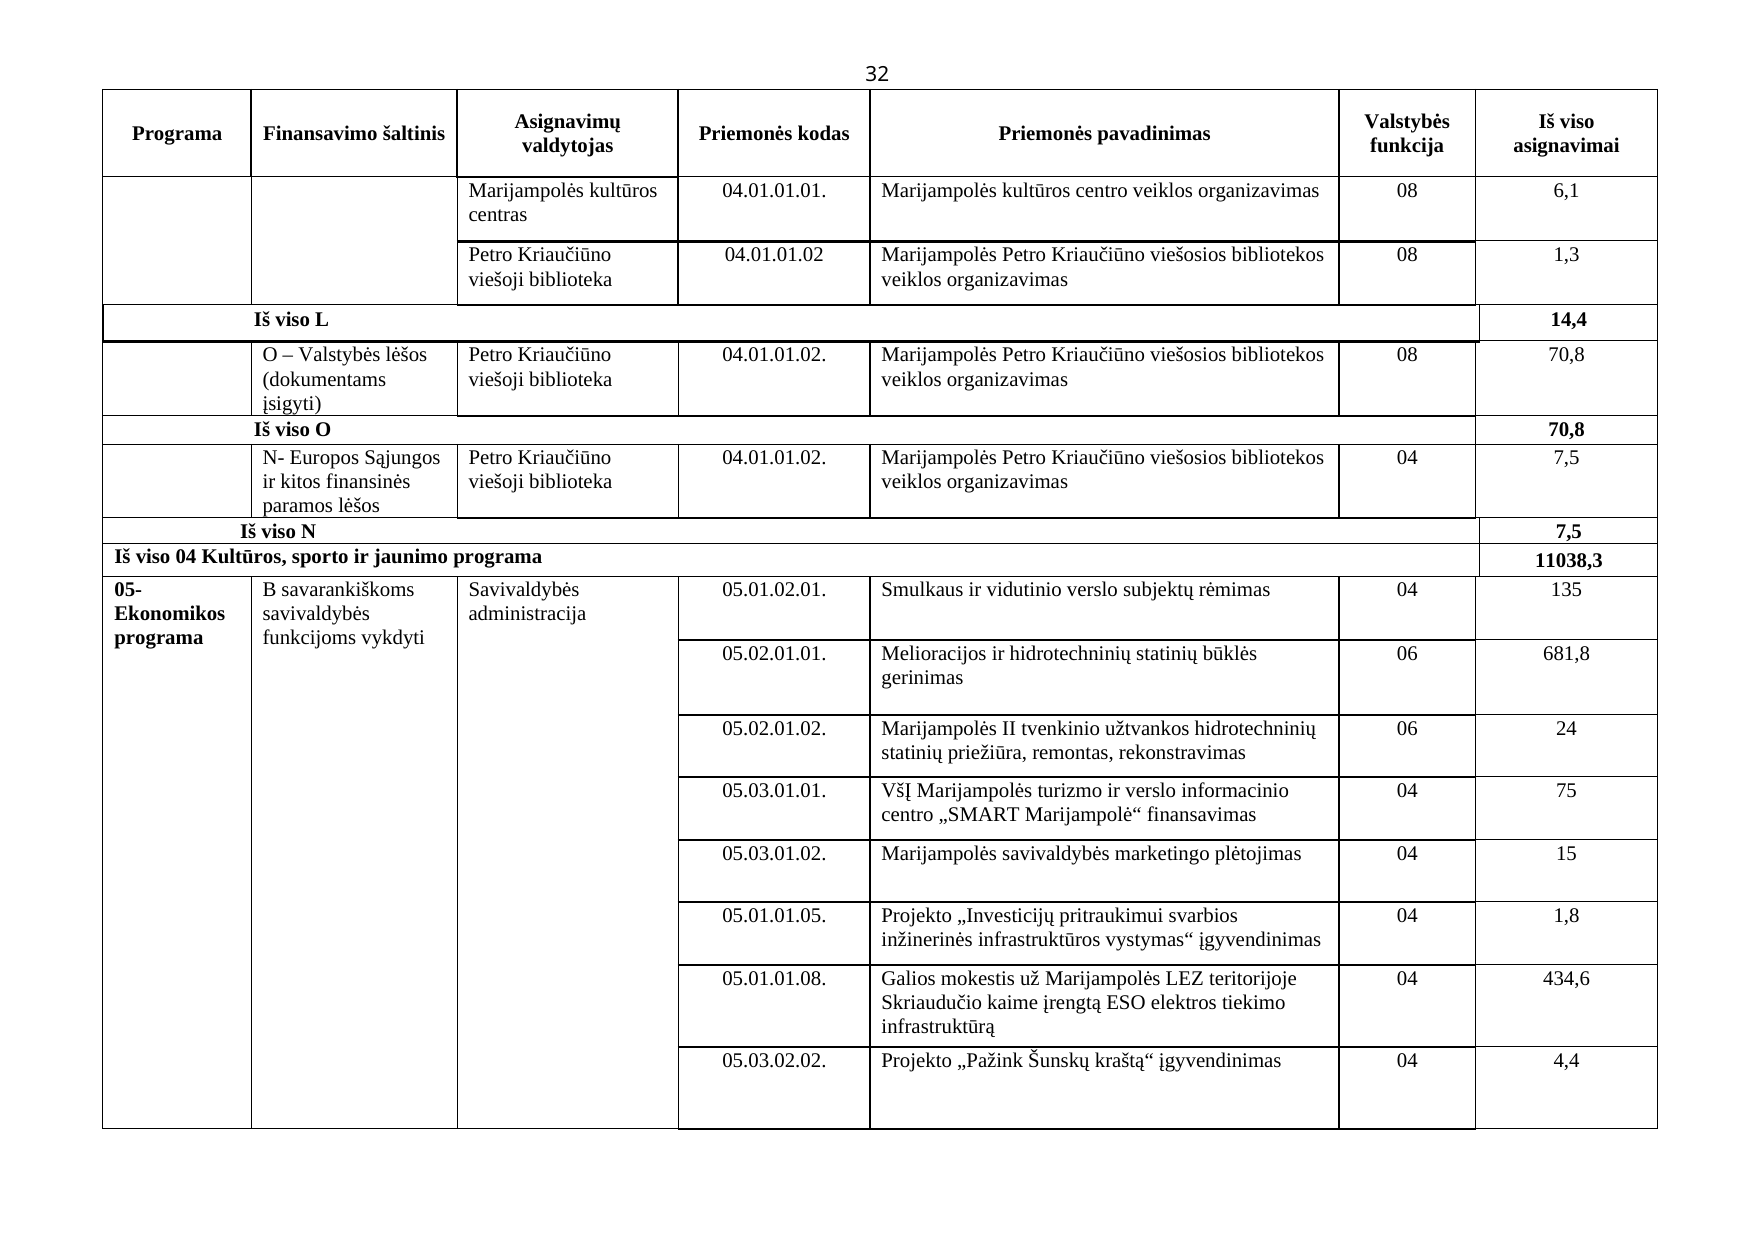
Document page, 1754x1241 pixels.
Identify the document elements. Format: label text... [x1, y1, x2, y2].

table_cell 04.01.01.02. [679, 343, 869, 414]
table_header Iš viso asignavimai [1476, 90, 1657, 176]
table_cell Smulkaus ir vidutinio verslo subjektų rėmimas [871, 577, 1338, 638]
table_cell Marijampolės II tvenkinio užtvankos hidrotechninių statinių priežiūra, remontas, rekonstravimas [871, 716, 1338, 776]
table_cell Iš viso N [103, 518, 1479, 543]
table_cell [252, 1046, 457, 1128]
table_cell 04 [1340, 903, 1475, 964]
table_cell 7,5 [1476, 445, 1657, 517]
table_cell Marijampolės Petro Kriaučiūno viešosios bibliotekos veiklos organizavimas [871, 343, 1338, 414]
table_cell 08 [1340, 343, 1475, 414]
table_cell Marijampolės savivaldybės marketingo plėtojimas [871, 841, 1338, 901]
table_header Asignavimų valdytojas [458, 90, 677, 176]
table_cell Marijampolės kultūros centras [458, 178, 677, 240]
table_cell 05-Ekonomikos programa [103, 577, 251, 1046]
table_header Finansavimo šaltinis [252, 90, 456, 176]
table_header Programa [103, 90, 250, 176]
table_cell [103, 177, 251, 304]
table_cell 70,8 [1476, 416, 1657, 444]
table_cell B savarankiškoms savivaldybės funkcijoms vykdyti [252, 577, 457, 1046]
table_cell 14,4 [1480, 305, 1657, 340]
table_cell 05.03.02.02. [679, 1048, 869, 1128]
table_cell Iš viso 04 Kultūros, sporto ir jaunimo programa [103, 544, 1479, 576]
table_cell Iš viso L [104, 305, 1479, 340]
table_cell 7,5 [1480, 518, 1657, 543]
table_cell 4,4 [1476, 1047, 1657, 1128]
table_cell 434,6 [1476, 965, 1657, 1046]
table_cell 04 [1340, 445, 1475, 517]
table_cell 06 [1340, 641, 1475, 714]
table_cell 04 [1340, 841, 1475, 901]
table_cell 70,8 [1476, 341, 1657, 414]
table_cell Petro Kriaučiūno viešoji biblioteka [458, 343, 678, 414]
table_cell 04 [1340, 966, 1475, 1046]
table_cell O – Valstybės lėšos (dokumentams įsigyti) [252, 343, 457, 414]
table_cell [458, 1046, 678, 1128]
table_cell Melioracijos ir hidrotechninių statinių būklės gerinimas [871, 641, 1338, 714]
table_cell 6,1 [1476, 177, 1657, 240]
table_cell VšĮ Marijampolės turizmo ir verslo informacinio centro „SMART Marijampolė“ finansavimas [871, 778, 1338, 839]
table_cell 75 [1476, 777, 1657, 839]
table_cell 24 [1476, 715, 1657, 776]
table_cell [103, 445, 251, 517]
table_header Valstybės funkcija [1340, 90, 1475, 176]
table_cell 04.01.01.02 [679, 243, 869, 304]
table_cell 681,8 [1476, 640, 1657, 714]
table_cell 05.03.01.01. [679, 778, 869, 839]
table_header Priemonės pavadinimas [871, 90, 1338, 176]
table_cell 05.03.01.02. [679, 841, 869, 901]
table_cell 05.01.01.05. [679, 903, 869, 964]
table_cell 05.01.02.01. [679, 577, 869, 638]
table_cell Projekto „Investicijų pritraukimui svarbios inžinerinės infrastruktūros vystymas“ įgyvendinimas [871, 903, 1338, 964]
table_cell Projekto „Pažink Šunskų kraštą“ įgyvendinimas [871, 1048, 1338, 1128]
table_cell Galios mokestis už Marijampolės LEZ teritorijoje Skriaudučio kaime įrengtą ESO elektros tiekimo infrastruktūrą [871, 966, 1338, 1046]
table_cell 05.02.01.02. [679, 716, 869, 776]
table_cell 04 [1340, 778, 1475, 839]
table_cell 1,3 [1476, 241, 1657, 304]
table_cell 08 [1340, 243, 1475, 304]
table_cell 05.01.01.08. [679, 966, 869, 1046]
table_cell 04.01.01.01. [679, 177, 869, 240]
table_cell Marijampolės Petro Kriaučiūno viešosios bibliotekos veiklos organizavimas [871, 445, 1338, 517]
table_cell 11038,3 [1480, 544, 1657, 576]
table_cell 08 [1340, 177, 1475, 240]
table_cell [103, 343, 251, 414]
table_header Priemonės kodas [679, 90, 869, 176]
table_cell 04.01.01.02. [679, 445, 869, 517]
table_cell Savivaldybės administracija [458, 577, 678, 1046]
table_cell [252, 177, 457, 304]
table_cell [103, 1046, 251, 1128]
table_cell Marijampolės kultūros centro veiklos organizavimas [871, 177, 1338, 240]
table_cell N- Europos Sąjungos ir kitos finansinės paramos lėšos [252, 445, 457, 517]
table_cell Petro Kriaučiūno viešoji biblioteka [458, 243, 677, 304]
table_cell 135 [1476, 577, 1657, 638]
table_cell 06 [1340, 716, 1475, 776]
table_cell Petro Kriaučiūno viešoji biblioteka [458, 445, 678, 517]
table_cell Marijampolės Petro Kriaučiūno viešosios bibliotekos veiklos organizavimas [871, 243, 1338, 304]
table_cell 04 [1340, 1048, 1475, 1128]
table_cell 05.02.01.01. [679, 641, 869, 714]
table_cell 1,8 [1476, 902, 1657, 964]
table_cell 04 [1340, 577, 1475, 638]
table_cell Iš viso O [103, 416, 1475, 444]
table_cell 15 [1476, 840, 1657, 901]
